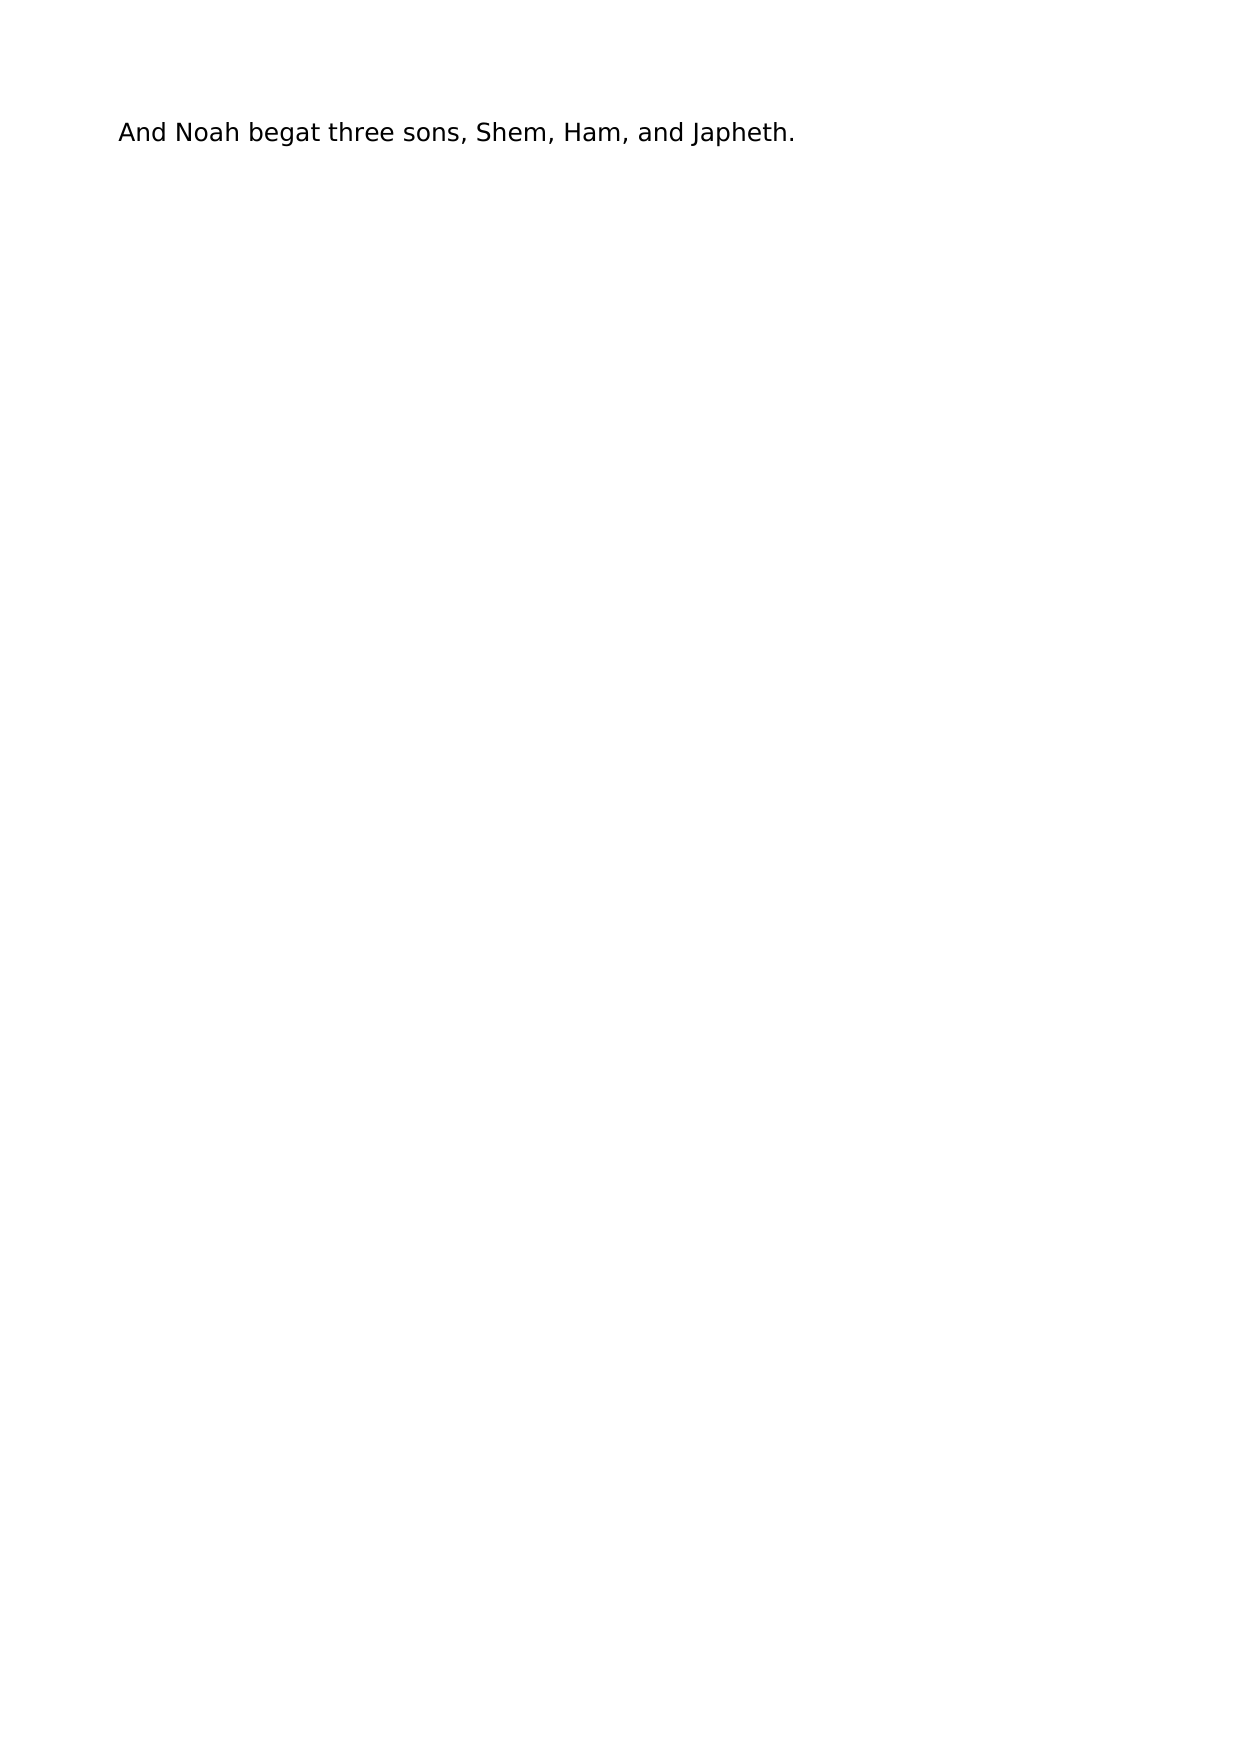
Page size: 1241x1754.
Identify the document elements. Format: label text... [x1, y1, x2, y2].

text And Noah begat three sons, Shem, Ham, and Japheth. [118, 118, 1122, 147]
